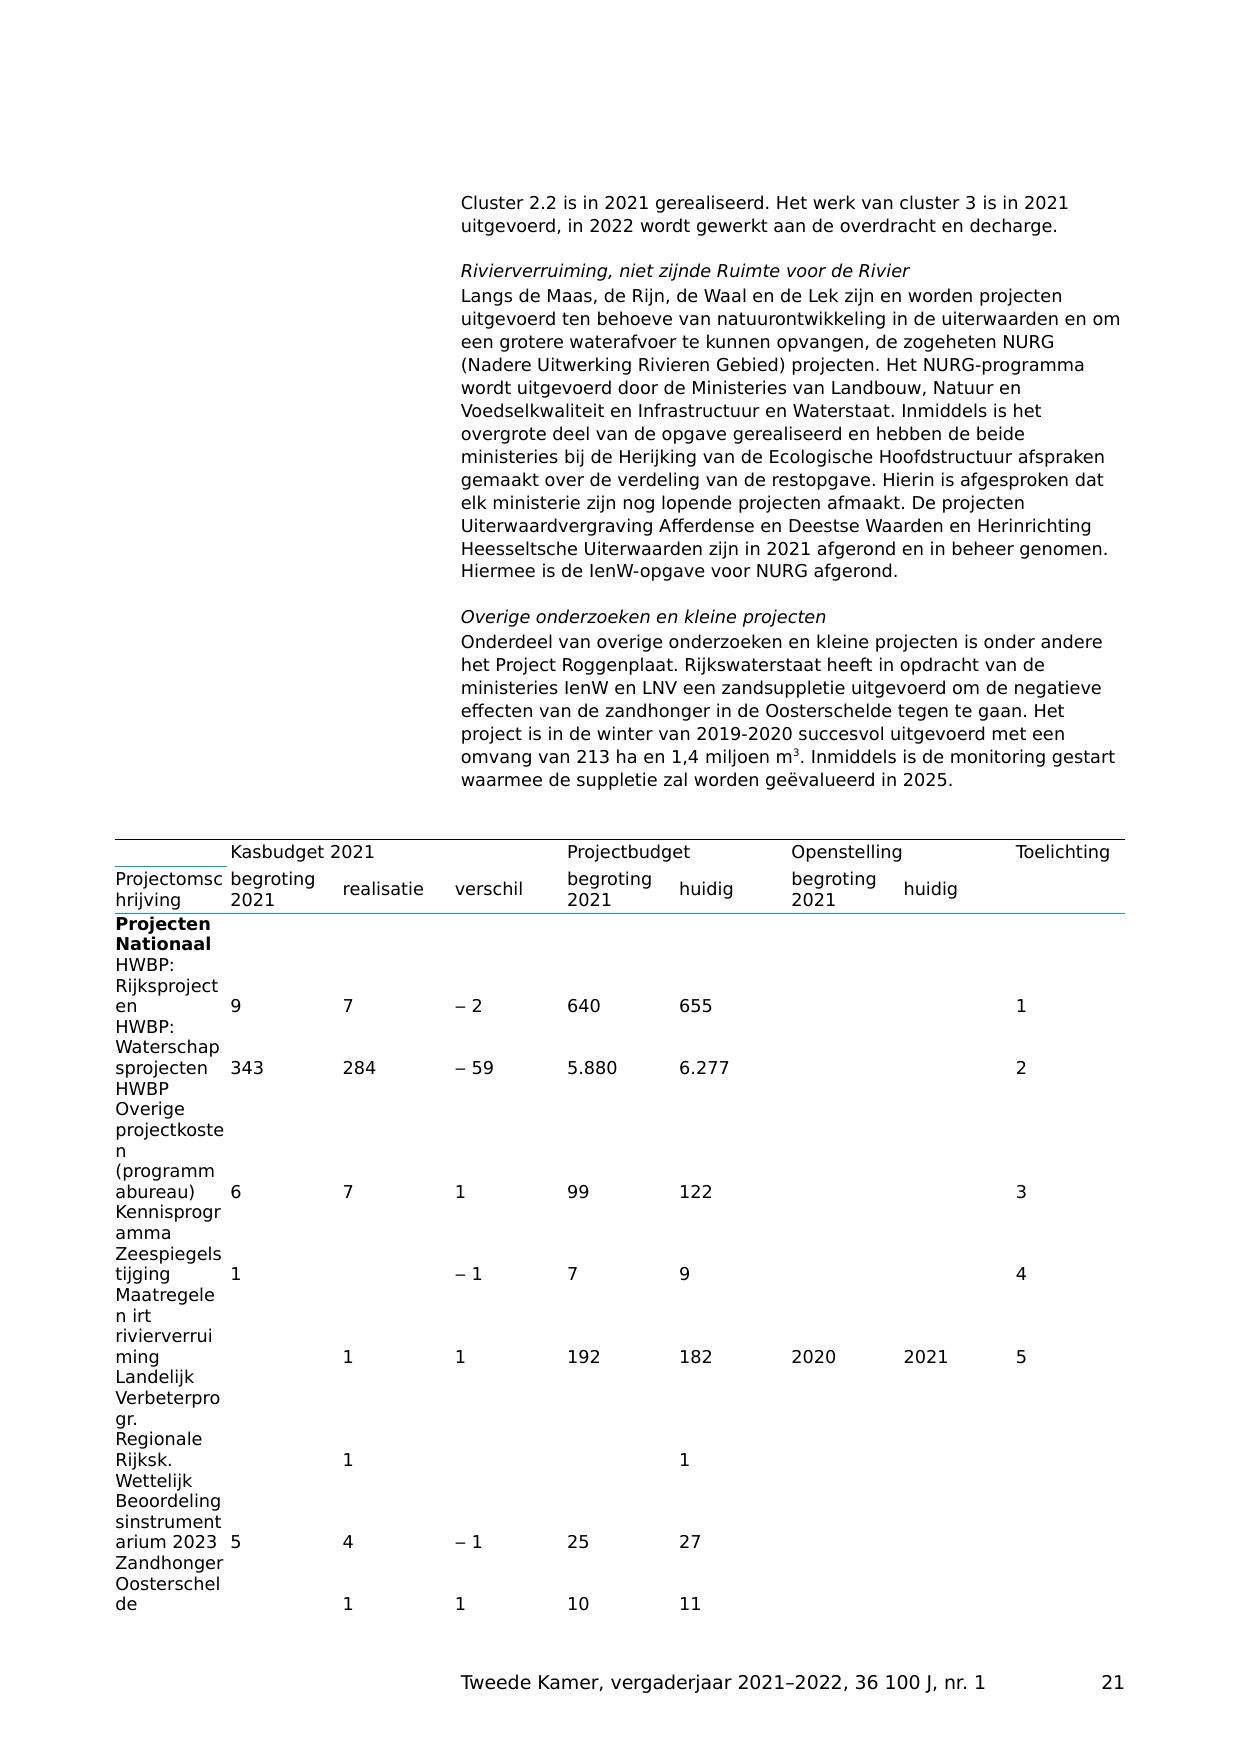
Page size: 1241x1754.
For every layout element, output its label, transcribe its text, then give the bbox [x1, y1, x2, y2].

table_cell [227, 1368, 339, 1471]
table_cell 6.277 [676, 1017, 788, 1079]
table_cell 1 [340, 1285, 452, 1367]
table_cell [788, 1203, 900, 1285]
table_cell [1013, 1368, 1125, 1471]
table_cell 11 [676, 1553, 788, 1615]
table_cell [227, 1553, 339, 1615]
table_cell 25 [564, 1471, 676, 1553]
table_cell 1 [452, 1285, 564, 1367]
table_cell realisatie [340, 866, 452, 913]
table_cell 343 [227, 1017, 339, 1079]
table_cell [676, 914, 788, 955]
table_cell 4 [340, 1471, 452, 1553]
table_cell [900, 1553, 1013, 1615]
text Langs de Maas, de Rijn, de Waal en de Lek zijn en worden projecten uitgevoerd ten behoeve van natuurontwikkeling in de uiterwaarden en om een grotere waterafvoer te kunnen opvangen, de zogeheten NURG (Nadere Uitwerking Rivieren Gebied) projecten. Het NURG-programma wordt uitgevoerd door de Ministeries van Landbouw, Natuur en Voedselkwaliteit en Infrastructuur en Waterstaat. Inmiddels is het overgrote deel van de opgave gerealiseerd en hebben de beide ministeries bij de Herijking van de Ecologische Hoofdstructuur afspraken gemaakt over de verdeling van de restopgave. Hierin is afgesproken dat elk ministerie zijn nog lopende projecten afmaakt. De projecten Uiterwaardvergraving Afferdense en Deestse Waarden en Herinrichting Heesseltsche Uiterwaarden zijn in 2021 afgerond en in beheer genomen. Hiermee is de IenW-opgave voor NURG afgerond. [461, 284, 1125, 582]
table_cell 1 [227, 1203, 339, 1285]
table_cell [788, 1368, 900, 1471]
table_cell [227, 1285, 339, 1367]
table_cell 640 [564, 955, 676, 1017]
table_cell Projectomschrijving [115, 867, 227, 913]
table_cell 655 [676, 955, 788, 1017]
table_cell [452, 914, 564, 955]
table_cell 3 [1013, 1079, 1125, 1202]
table_cell [788, 1017, 900, 1079]
table_cell [1013, 866, 1125, 913]
table_cell 122 [676, 1079, 788, 1202]
table_header Tabel 10 Projectoverzicht Realisatieprogramma (bedragen x € 1 miljoen) [115, 814, 1125, 839]
table_cell [1013, 1471, 1125, 1553]
table_cell 182 [676, 1285, 788, 1367]
table_cell 6 [227, 1079, 339, 1202]
table_cell Zandhonger Oosterschelde [115, 1553, 227, 1615]
table_cell Landelijk Verbeterprogr. Regionale Rijksk. [115, 1368, 227, 1471]
table_cell [788, 1553, 900, 1615]
table_cell [900, 955, 1013, 1017]
table_cell 7 [564, 1203, 676, 1285]
table_cell [788, 955, 900, 1017]
table_cell verschil [452, 866, 564, 913]
table_cell 9 [676, 1203, 788, 1285]
table_cell 5 [1013, 1285, 1125, 1367]
table_cell 2 [1013, 1017, 1125, 1079]
table_cell 7 [340, 1079, 452, 1202]
table_cell [340, 1203, 452, 1285]
table_cell [115, 840, 227, 866]
table_cell 284 [340, 1017, 452, 1079]
table_cell [788, 1079, 900, 1202]
table_cell 2020 [788, 1285, 900, 1367]
table_cell Kasbudget 2021 [227, 840, 564, 866]
table_cell 5.880 [564, 1017, 676, 1079]
table_cell Projectbudget [564, 840, 788, 866]
table_cell 10 [564, 1553, 676, 1615]
table_cell 9 [227, 955, 339, 1017]
table_cell Maatregelen irt rivierverruiming [115, 1285, 227, 1367]
table_cell [900, 1017, 1013, 1079]
text Rivierverruiming, niet zijnde Ruimte voor de Rivier [461, 259, 1125, 282]
table_cell [227, 914, 339, 955]
table_cell [900, 1079, 1013, 1202]
table_cell [900, 1203, 1013, 1285]
table_cell 27 [676, 1471, 788, 1553]
table_cell begroting 2021 [227, 866, 339, 913]
table_cell HWBP: Rijksprojecten [115, 955, 227, 1017]
table_cell [1013, 1553, 1125, 1615]
table_cell ‒ 2 [452, 955, 564, 1017]
table_cell [564, 914, 676, 955]
text Cluster 2.2 is in 2021 gerealiseerd. Het werk van cluster 3 is in 2021 uitgevoerd, in 2022 wordt gewerkt aan de overdracht en decharge. [461, 191, 1125, 237]
table_cell 1 [452, 1553, 564, 1615]
table_cell [1013, 914, 1125, 955]
table_cell ‒ 1 [452, 1203, 564, 1285]
table_cell [788, 914, 900, 955]
table_cell begroting 2021 [788, 866, 900, 913]
table_cell ‒ 59 [452, 1017, 564, 1079]
table_cell [564, 1368, 676, 1471]
table_cell huidig [900, 866, 1013, 913]
table_cell [452, 1368, 564, 1471]
table_cell [340, 914, 452, 955]
table_cell [900, 914, 1013, 955]
table_cell 1 [1013, 955, 1125, 1017]
table_cell 192 [564, 1285, 676, 1367]
table_cell 1 [340, 1553, 452, 1615]
table_cell HWBP Overige projectkosten (programmabureau) [115, 1079, 227, 1202]
table_cell 5 [227, 1471, 339, 1553]
table_cell 2021 [900, 1285, 1013, 1367]
table_cell 4 [1013, 1203, 1125, 1285]
table_cell huidig [676, 866, 788, 913]
table_cell begroting 2021 [564, 866, 676, 913]
text Overige onderzoeken en kleine projecten [461, 605, 1125, 628]
table_cell Kennisprogramma Zeespiegelstijging [115, 1203, 227, 1285]
text Onderdeel van overige onderzoeken en kleine projecten is onder andere het Project Roggenplaat. Rijkswaterstaat heeft in opdracht van de ministeries IenW en LNV een zandsuppletie uitgevoerd om de negatieve effecten van de zandhonger in de Oosterschelde tegen te gaan. Het project is in de winter van 2019-2020 succesvol uitgevoerd met een omvang van 213 ha en 1,4 miljoen m3. Inmiddels is de monitoring gestart waarmee de suppletie zal worden geëvalueerd in 2025. [461, 630, 1125, 791]
table_cell ‒ 1 [452, 1471, 564, 1553]
table_cell [788, 1471, 900, 1553]
table_cell 7 [340, 955, 452, 1017]
table_cell Toelichting [1013, 840, 1125, 866]
table_cell Projecten Nationaal [115, 914, 227, 955]
table_cell [900, 1368, 1013, 1471]
table_cell Openstelling [788, 840, 1013, 866]
table_cell 99 [564, 1079, 676, 1202]
table_cell Wettelijk Beoordelingsinstrumentarium 2023 [115, 1471, 227, 1553]
table_cell [900, 1471, 1013, 1553]
table_cell 1 [340, 1368, 452, 1471]
table_cell HWBP: Waterschapsprojecten [115, 1017, 227, 1079]
table_cell 1 [452, 1079, 564, 1202]
table_cell 1 [676, 1368, 788, 1471]
